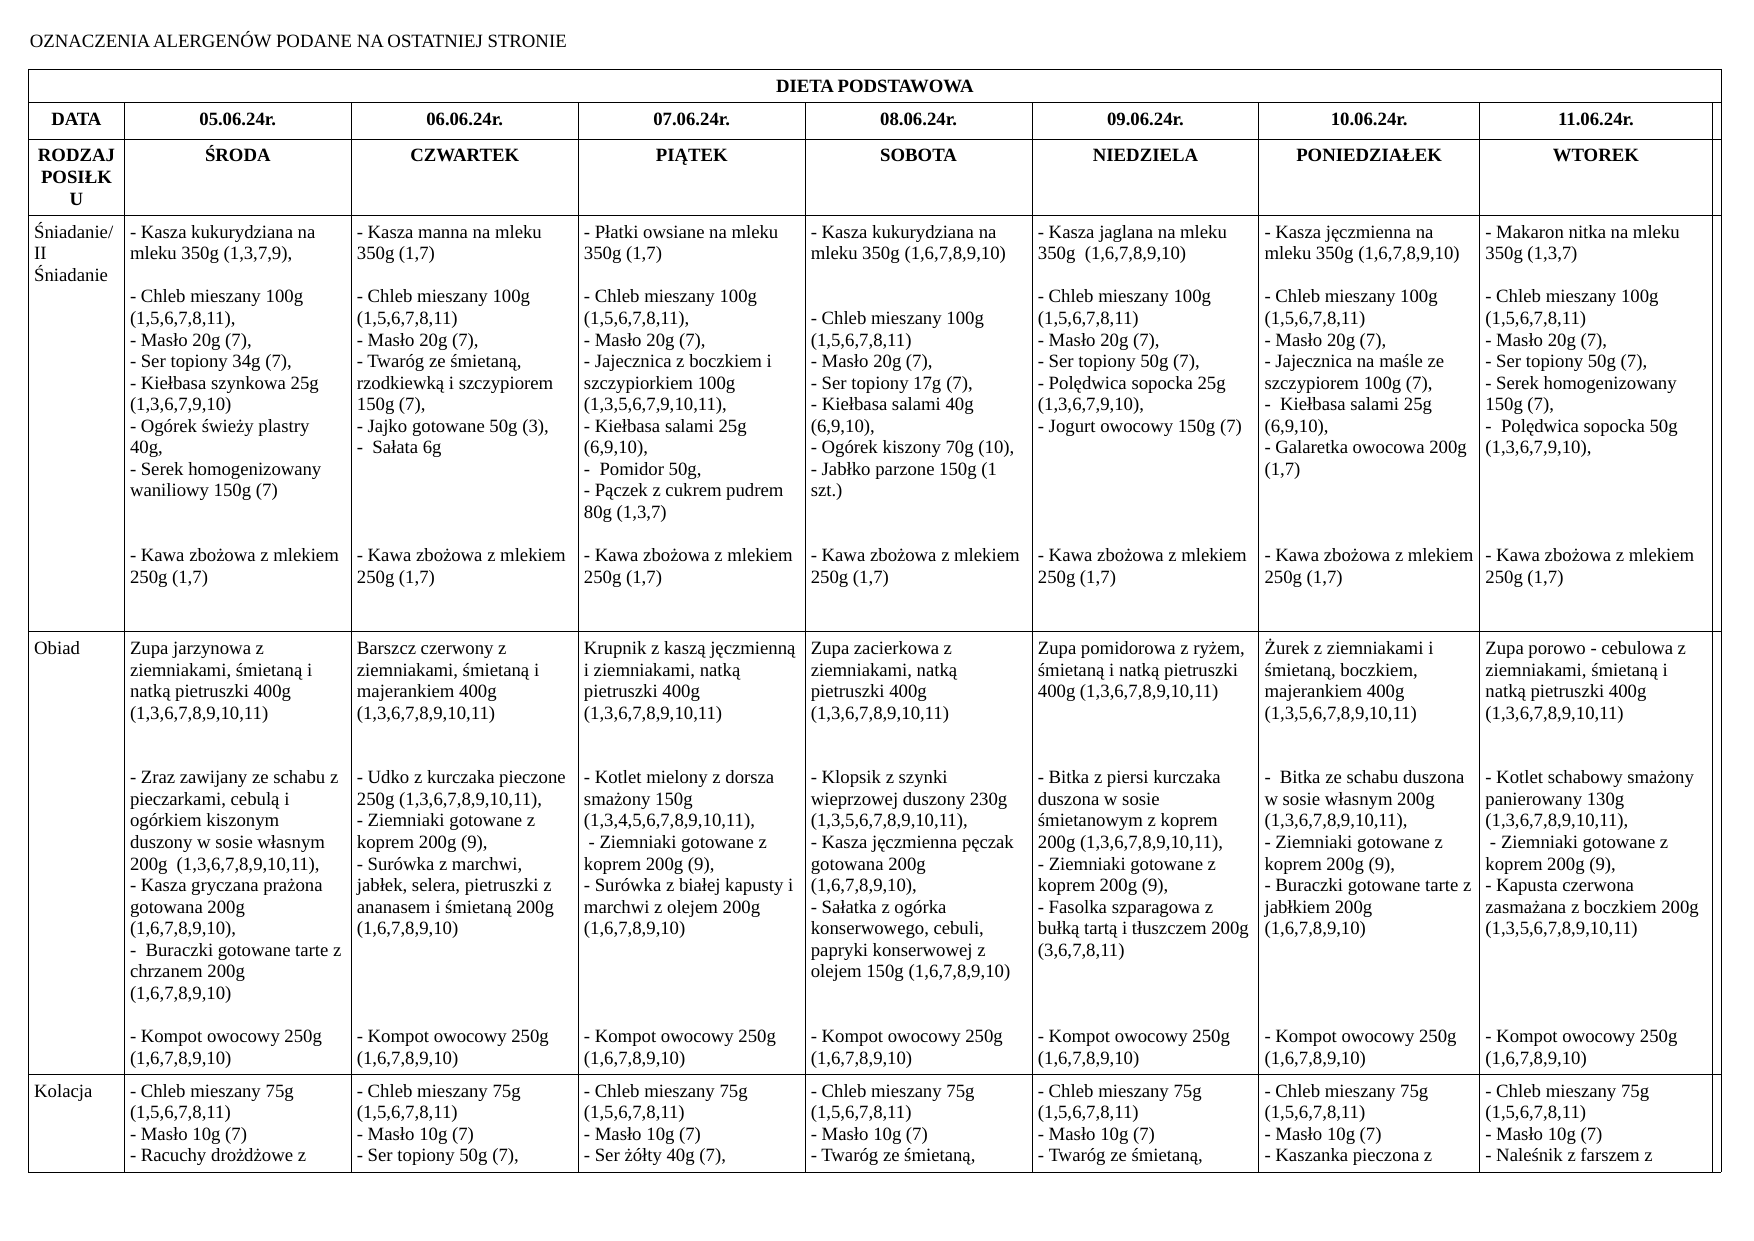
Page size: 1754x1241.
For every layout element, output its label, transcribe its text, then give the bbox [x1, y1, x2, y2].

table_cell 08.06.24r. [806, 103, 1032, 138]
table_cell 07.06.24r. [579, 103, 805, 138]
table_cell ŚRODA [125, 140, 351, 215]
table_cell Barszcz czerwony z ziemniakami, śmietaną i majerankiem 400g (1,3,6,7,8,9,10,11) - Udko z kurczaka pieczone 250g (1,3,6,7,8,9,10,11), - Ziemniaki gotowane z koprem 200g (9), - Surówka z marchwi, jabłek, selera, pietruszki z ananasem i śmietaną 200g (1,6,7,8,9,10) - Kompot owocowy 250g (1,6,7,8,9,10) [352, 632, 578, 1074]
table_cell Obiad [29, 632, 124, 1074]
table_cell - Chleb mieszany 75g (1,5,6,7,8,11) - Masło 10g (7) - Twaróg ze śmietaną, [1033, 1075, 1258, 1172]
table_cell Krupnik z kaszą jęczmienną i ziemniakami, natką pietruszki 400g (1,3,6,7,8,9,10,11) - Kotlet mielony z dorsza smażony 150g (1,3,4,5,6,7,8,9,10,11), - Ziemniaki gotowane z koprem 200g (9), - Surówka z białej kapusty i marchwi z olejem 200g (1,6,7,8,9,10) - Kompot owocowy 250g (1,6,7,8,9,10) [579, 632, 805, 1074]
table_cell RODZAJ POSIŁKU [29, 140, 124, 215]
table_cell SOBOTA [806, 140, 1032, 215]
table_cell - Płatki owsiane na mleku 350g (1,7) - Chleb mieszany 100g (1,5,6,7,8,11), - Masło 20g (7), - Jajecznica z boczkiem i szczypiorkiem 100g (1,3,5,6,7,9,10,11), - Kiełbasa salami 25g (6,9,10), - Pomidor 50g, - Pączek z cukrem pudrem 80g (1,3,7) - Kawa zbożowa z mlekiem 250g (1,7) [579, 216, 805, 631]
text OZNACZENIA ALERGENÓW PODANE NA OSTATNIEJ STRONIE [29, 29, 1724, 51]
table_cell - Kasza jęczmienna na mleku 350g (1,6,7,8,9,10) - Chleb mieszany 100g (1,5,6,7,8,11) - Masło 20g (7), - Jajecznica na maśle ze szczypiorem 100g (7), - Kiełbasa salami 25g (6,9,10), - Galaretka owocowa 200g (1,7) - Kawa zbożowa z mlekiem 250g (1,7) [1259, 216, 1479, 631]
table_cell Zupa porowo - cebulowa z ziemniakami, śmietaną i natką pietruszki 400g (1,3,6,7,8,9,10,11) - Kotlet schabowy smażony panierowany 130g (1,3,6,7,8,9,10,11), - Ziemniaki gotowane z koprem 200g (9), - Kapusta czerwona zasmażana z boczkiem 200g (1,3,5,6,7,8,9,10,11) - Kompot owocowy 250g (1,6,7,8,9,10) [1480, 632, 1712, 1074]
table_cell 06.06.24r. [352, 103, 578, 138]
table_cell [1713, 140, 1721, 215]
table_header DIETA PODSTAWOWA [29, 70, 1721, 102]
table_cell 09.06.24r. [1033, 103, 1258, 138]
table_cell DATA [29, 103, 124, 138]
table_cell - Chleb mieszany 75g (1,5,6,7,8,11) - Masło 10g (7) - Ser topiony 50g (7), [352, 1075, 578, 1172]
table_cell [1713, 632, 1721, 1074]
table_cell - Chleb mieszany 75g (1,5,6,7,8,11) - Masło 10g (7) - Racuchy drożdżowe z [125, 1075, 351, 1172]
table_cell - Kasza kukurydziana na mleku 350g (1,3,7,9), - Chleb mieszany 100g (1,5,6,7,8,11), - Masło 20g (7), - Ser topiony 34g (7), - Kiełbasa szynkowa 25g (1,3,6,7,9,10) - Ogórek świeży plastry 40g, - Serek homogenizowany waniliowy 150g (7) - Kawa zbożowa z mlekiem 250g (1,7) [125, 216, 351, 631]
table_cell WTOREK [1480, 140, 1712, 215]
table_cell 05.06.24r. [125, 103, 351, 138]
table_cell Zupa jarzynowa z ziemniakami, śmietaną i natką pietruszki 400g (1,3,6,7,8,9,10,11) - Zraz zawijany ze schabu z pieczarkami, cebulą i ogórkiem kiszonym duszony w sosie własnym 200g (1,3,6,7,8,9,10,11), - Kasza gryczana prażona gotowana 200g (1,6,7,8,9,10), - Buraczki gotowane tarte z chrzanem 200g (1,6,7,8,9,10) - Kompot owocowy 250g (1,6,7,8,9,10) [125, 632, 351, 1074]
table_cell Kolacja [29, 1075, 124, 1172]
table_cell [1713, 216, 1721, 631]
table_cell Zupa pomidorowa z ryżem, śmietaną i natką pietruszki 400g (1,3,6,7,8,9,10,11) - Bitka z piersi kurczaka duszona w sosie śmietanowym z koprem 200g (1,3,6,7,8,9,10,11), - Ziemniaki gotowane z koprem 200g (9), - Fasolka szparagowa z bułką tartą i tłuszczem 200g (3,6,7,8,11) - Kompot owocowy 250g (1,6,7,8,9,10) [1033, 632, 1258, 1074]
table_cell CZWARTEK [352, 140, 578, 215]
table_cell - Chleb mieszany 75g (1,5,6,7,8,11) - Masło 10g (7) - Twaróg ze śmietaną, [806, 1075, 1032, 1172]
table_cell NIEDZIELA [1033, 140, 1258, 215]
table_cell - Chleb mieszany 75g (1,5,6,7,8,11) - Masło 10g (7) - Ser żółty 40g (7), [579, 1075, 805, 1172]
table_cell - Chleb mieszany 75g (1,5,6,7,8,11) - Masło 10g (7) - Naleśnik z farszem z [1480, 1075, 1712, 1172]
table_cell PONIEDZIAŁEK [1259, 140, 1479, 215]
table_cell PIĄTEK [579, 140, 805, 215]
table_cell - Kasza jaglana na mleku 350g (1,6,7,8,9,10) - Chleb mieszany 100g (1,5,6,7,8,11) - Masło 20g (7), - Ser topiony 50g (7), - Polędwica sopocka 25g (1,3,6,7,9,10), - Jogurt owocowy 150g (7) - Kawa zbożowa z mlekiem 250g (1,7) [1033, 216, 1258, 631]
table_cell Zupa zacierkowa z ziemniakami, natką pietruszki 400g (1,3,6,7,8,9,10,11) - Klopsik z szynki wieprzowej duszony 230g (1,3,5,6,7,8,9,10,11), - Kasza jęczmienna pęczak gotowana 200g (1,6,7,8,9,10), - Sałatka z ogórka konserwowego, cebuli, papryki konserwowej z olejem 150g (1,6,7,8,9,10) - Kompot owocowy 250g (1,6,7,8,9,10) [806, 632, 1032, 1074]
table_cell Żurek z ziemniakami i śmietaną, boczkiem, majerankiem 400g (1,3,5,6,7,8,9,10,11) - Bitka ze schabu duszona w sosie własnym 200g (1,3,6,7,8,9,10,11), - Ziemniaki gotowane z koprem 200g (9), - Buraczki gotowane tarte z jabłkiem 200g (1,6,7,8,9,10) - Kompot owocowy 250g (1,6,7,8,9,10) [1259, 632, 1479, 1074]
table_cell - Kasza manna na mleku 350g (1,7) - Chleb mieszany 100g (1,5,6,7,8,11) - Masło 20g (7), - Twaróg ze śmietaną, rzodkiewką i szczypiorem 150g (7), - Jajko gotowane 50g (3), - Sałata 6g - Kawa zbożowa z mlekiem 250g (1,7) [352, 216, 578, 631]
table_cell [1713, 1075, 1721, 1172]
table_cell - Chleb mieszany 75g (1,5,6,7,8,11) - Masło 10g (7) - Kaszanka pieczona z [1259, 1075, 1479, 1172]
table_cell [1713, 103, 1721, 138]
table_cell - Makaron nitka na mleku 350g (1,3,7) - Chleb mieszany 100g (1,5,6,7,8,11) - Masło 20g (7), - Ser topiony 50g (7), - Serek homogenizowany 150g (7), - Polędwica sopocka 50g (1,3,6,7,9,10), - Kawa zbożowa z mlekiem 250g (1,7) [1480, 216, 1712, 631]
table_cell 11.06.24r. [1480, 103, 1712, 138]
table_cell 10.06.24r. [1259, 103, 1479, 138]
table_cell Śniadanie/ II Śniadanie [29, 216, 124, 631]
table_cell - Kasza kukurydziana na mleku 350g (1,6,7,8,9,10) - Chleb mieszany 100g (1,5,6,7,8,11) - Masło 20g (7), - Ser topiony 17g (7), - Kiełbasa salami 40g (6,9,10), - Ogórek kiszony 70g (10), - Jabłko parzone 150g (1 szt.) - Kawa zbożowa z mlekiem 250g (1,7) [806, 216, 1032, 631]
